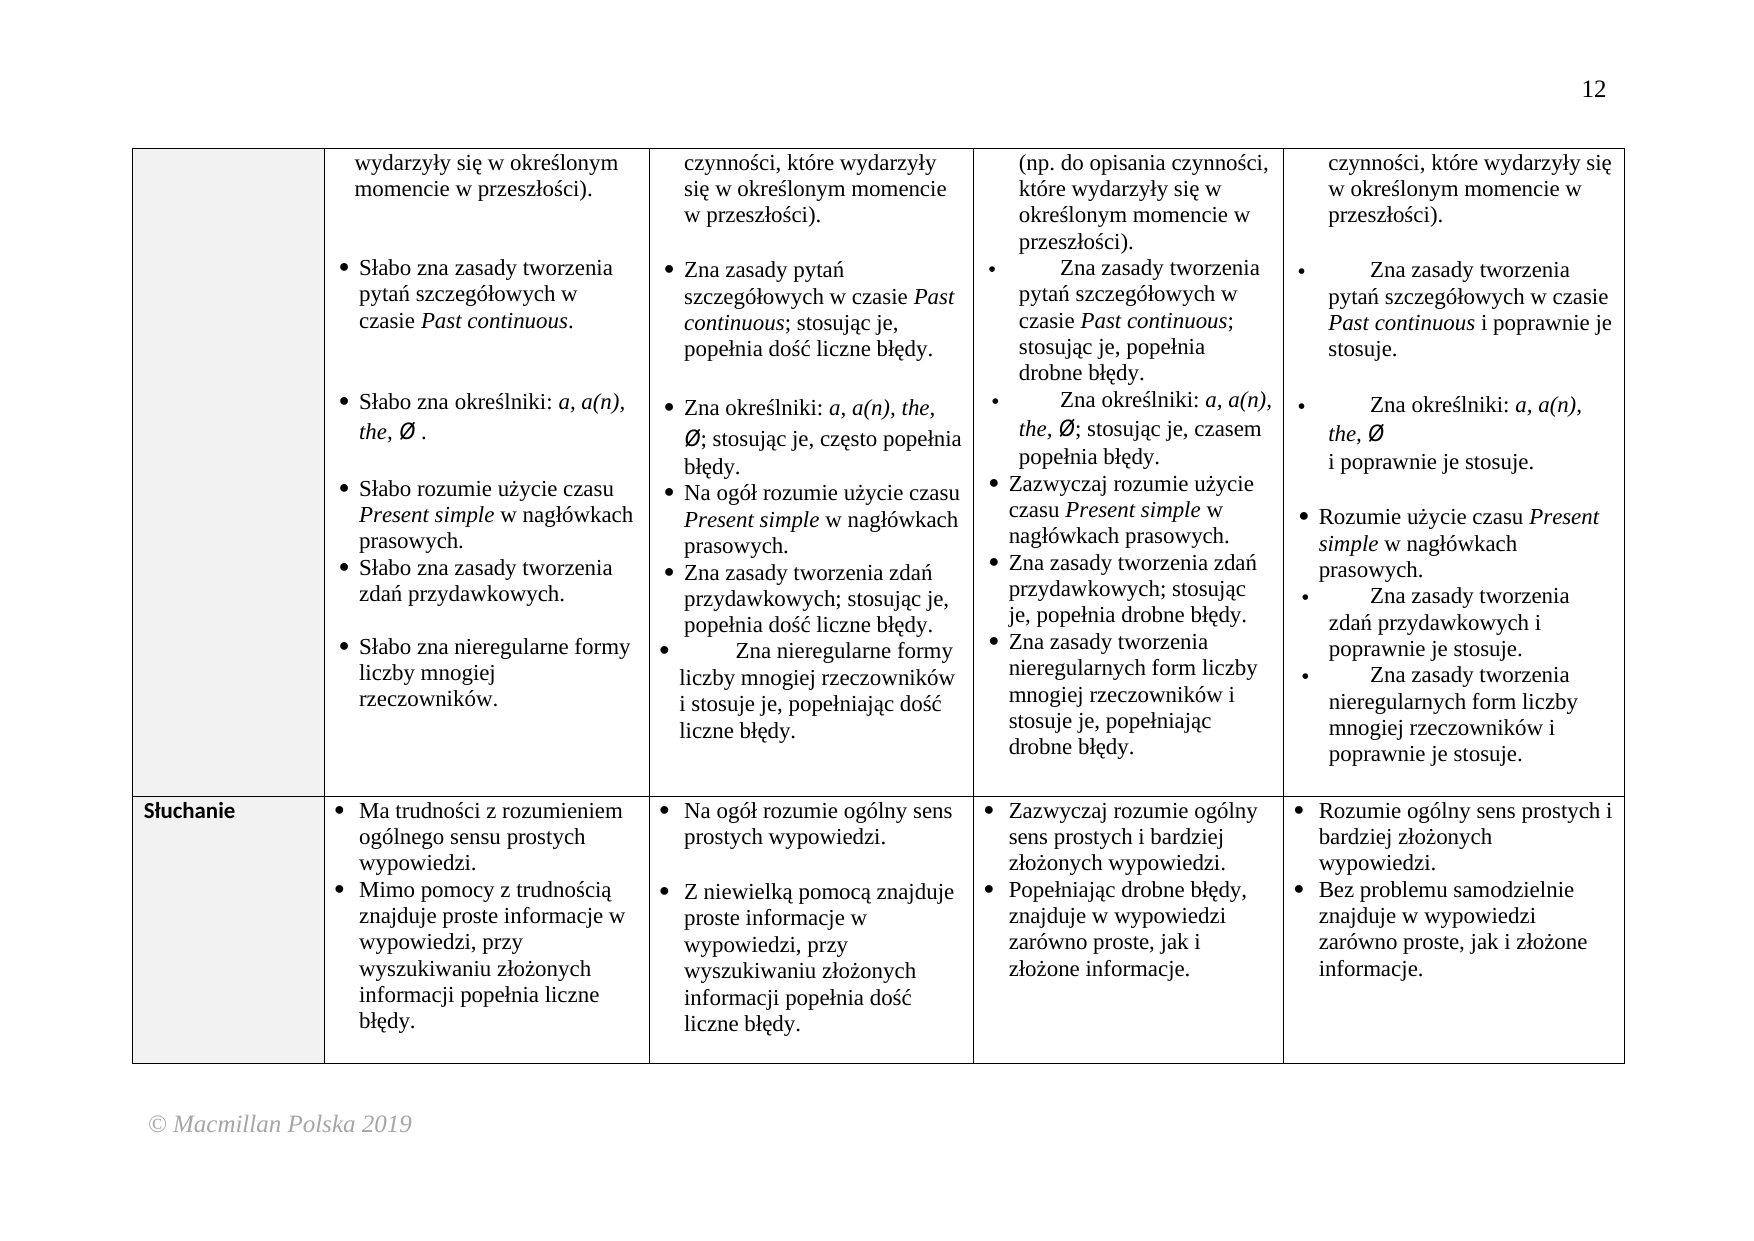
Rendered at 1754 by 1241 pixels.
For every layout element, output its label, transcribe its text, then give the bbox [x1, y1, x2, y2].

table_header czynności, które wydarzyły się w określonym momencie w przeszłości). Zna zasady tworzenia pytań szczegółowych w czasie Past continuous i poprawnie je stosuje. Zna określniki: a, a(n), the, Ø i poprawnie je stosuje. Rozumie użycie czasu Present simple w nagłówkach prasowych. Zna zasady tworzenia zdań przydawkowych i poprawnie je stosuje. Zna zasady tworzenia nieregularnych form liczby mnogiej rzeczowników i poprawnie je stosuje. [1284, 149, 1624, 796]
table_cell Na ogół rozumie ogólny sens prostych wypowiedzi. Z niewielką pomocą znajduje proste informacje w wypowiedzi, przy wyszukiwaniu złożonych informacji popełnia dość liczne błędy. [650, 797, 973, 1063]
table_cell Słuchanie [133, 797, 324, 1063]
table_header (np. do opisania czynności, które wydarzyły się w określonym momencie w przeszłości). Zna zasady tworzenia pytań szczegółowych w czasie Past continuous; stosując je, popełnia drobne błędy. Zna określniki: a, a(n), the, Ø; stosując je, czasem popełnia błędy. Zazwyczaj rozumie użycie czasu Present simple w nagłówkach prasowych. Zna zasady tworzenia zdań przydawkowych; stosując je, popełnia drobne błędy. Zna zasady tworzenia nieregularnych form liczby mnogiej rzeczowników i stosuje je, popełniając drobne błędy. [974, 149, 1283, 796]
table_header [133, 149, 324, 796]
table_cell Zazwyczaj rozumie ogólny sens prostych i bardziej złożonych wypowiedzi. Popełniając drobne błędy, znajduje w wypowiedzi zarówno proste, jak i złożone informacje. [974, 797, 1283, 1063]
table_cell Ma trudności z rozumieniem ogólnego sensu prostych wypowiedzi. Mimo pomocy z trudnością znajduje proste informacje w wypowiedzi, przy wyszukiwaniu złożonych informacji popełnia liczne błędy. [325, 797, 649, 1063]
table_cell Rozumie ogólny sens prostych i bardziej złożonych wypowiedzi. Bez problemu samodzielnie znajduje w wypowiedzi zarówno proste, jak i złożone informacje. [1284, 797, 1624, 1063]
table_header wydarzyły się w określonym momencie w przeszłości). Słabo zna zasady tworzenia pytań szczegółowych w czasie Past continuous. Słabo zna określniki: a, a(n), the, Ø . Słabo rozumie użycie czasu Present simple w nagłówkach prasowych. Słabo zna zasady tworzenia zdań przydawkowych. Słabo zna nieregularne formy liczby mnogiej rzeczowników. [325, 149, 649, 796]
table_header czynności, które wydarzyły się w określonym momencie w przeszłości). Zna zasady pytań szczegółowych w czasie Past continuous; stosując je, popełnia dość liczne błędy. Zna określniki: a, a(n), the, Ø; stosując je, często popełnia błędy. Na ogół rozumie użycie czasu Present simple w nagłówkach prasowych. Zna zasady tworzenia zdań przydawkowych; stosując je, popełnia dość liczne błędy. Zna nieregularne formy liczby mnogiej rzeczowników i stosuje je, popełniając dość liczne błędy. [650, 149, 973, 796]
